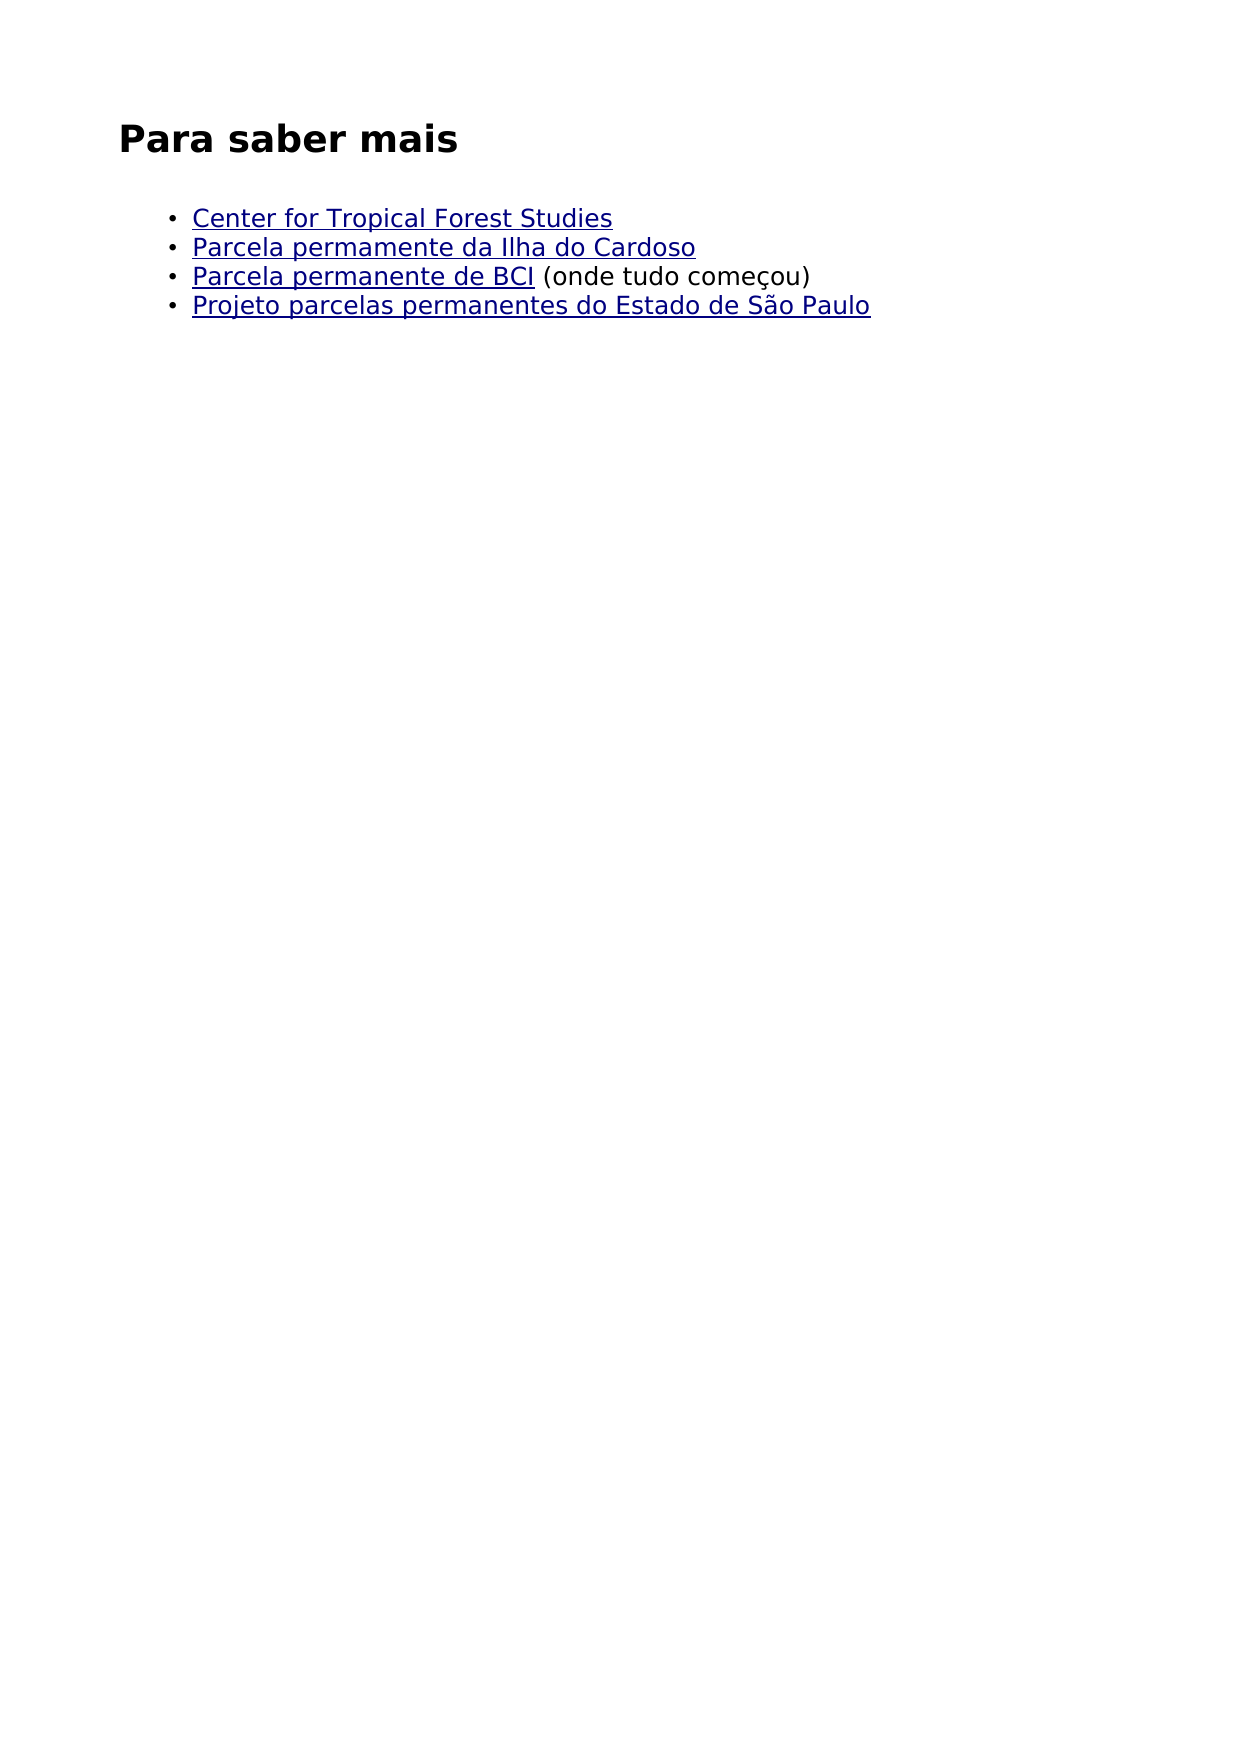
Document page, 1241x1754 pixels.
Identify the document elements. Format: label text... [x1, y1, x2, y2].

list Parcela permamente da Ilha do Cardoso [177, 233, 1122, 262]
list Parcela permanente de BCI (onde tudo começou) [177, 262, 1122, 291]
subtitle Para saber mais [118, 118, 1122, 162]
list Center for Tropical Forest Studies [177, 204, 1122, 233]
list Projeto parcelas permanentes do Estado de São Paulo [177, 291, 1122, 320]
